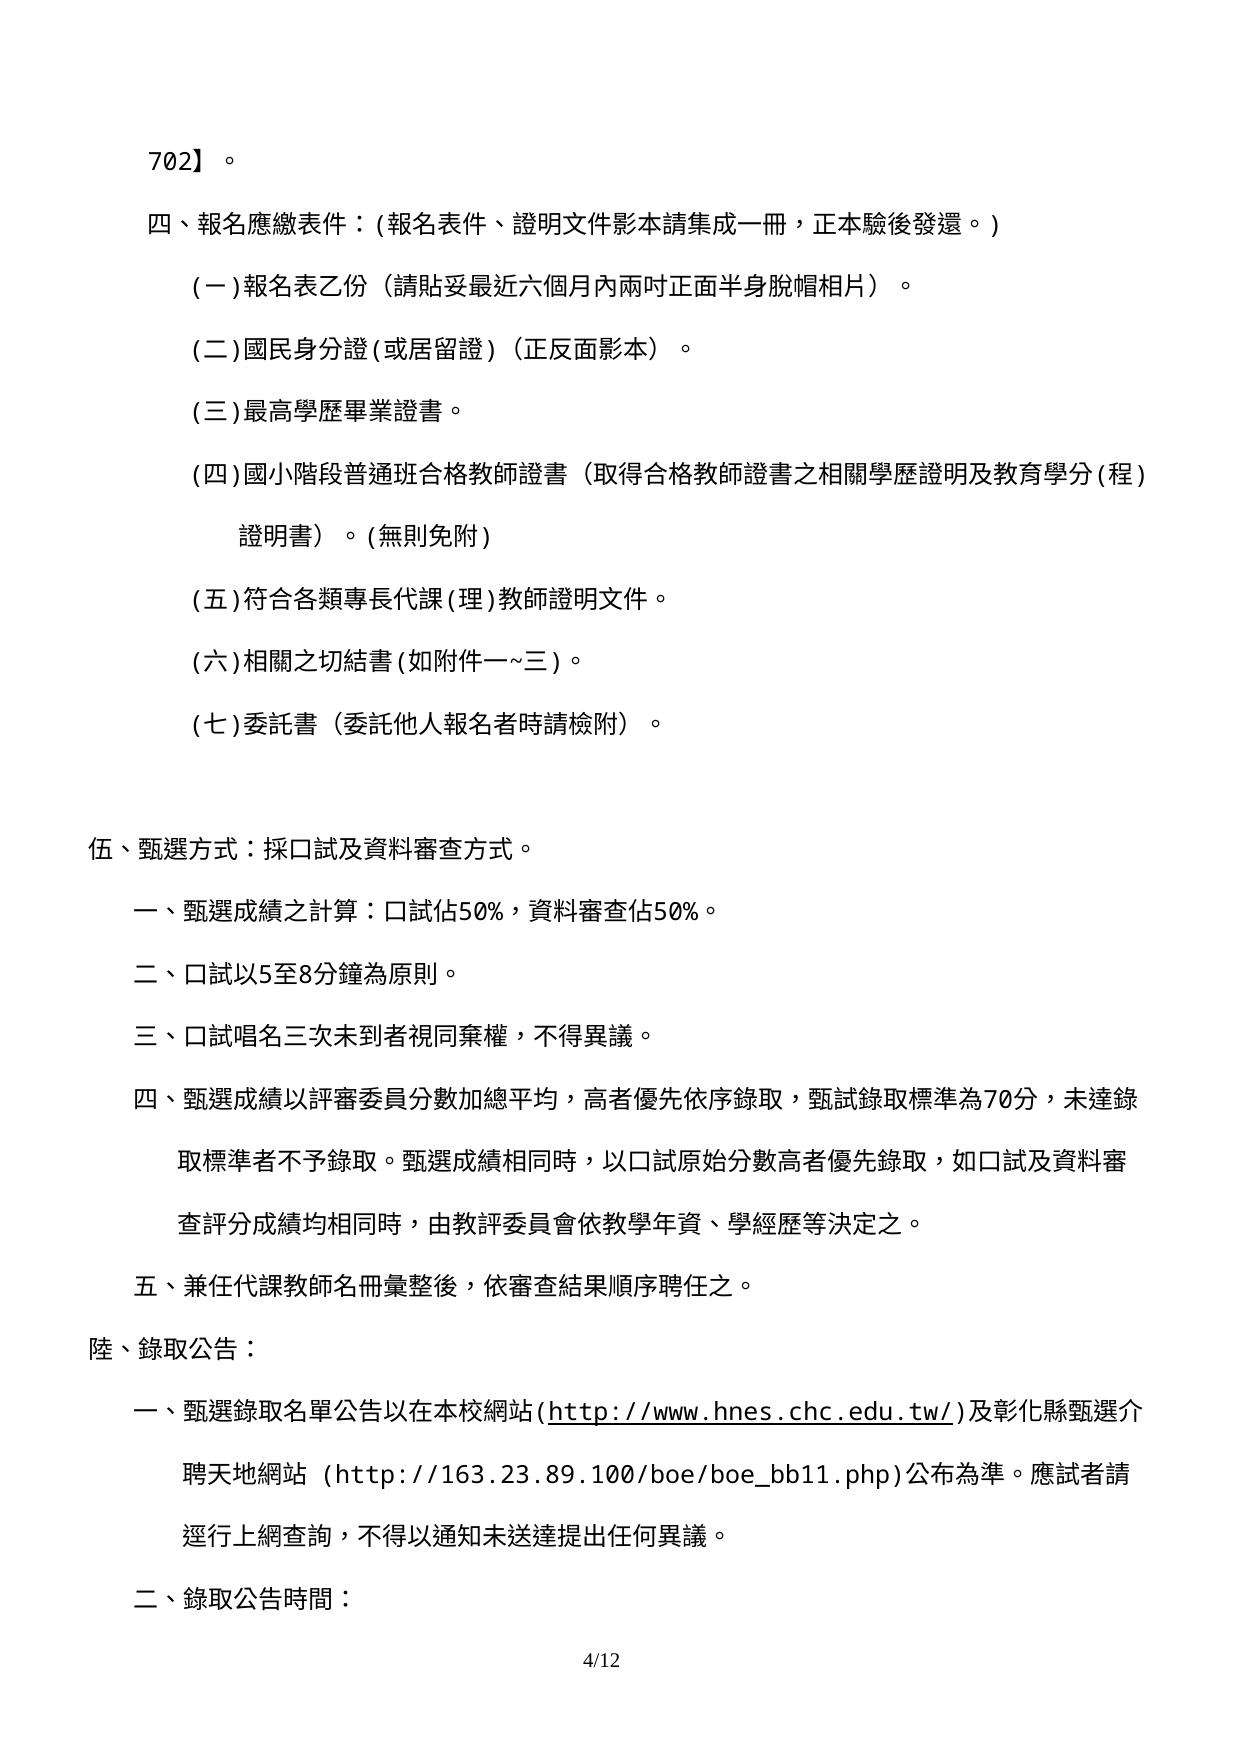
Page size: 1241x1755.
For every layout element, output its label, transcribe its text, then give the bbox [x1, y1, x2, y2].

text (ㄧ)報名表乙份（請貼妥最近六個月內兩吋正面半身脫帽相片）。 [189, 243, 1152, 306]
text 三、口試唱名三次未到者視同棄權，不得異議。 [133, 993, 1152, 1056]
text (六)相關之切結書(如附件一~三)。 [189, 618, 1152, 681]
text 五、兼任代課教師名冊彙整後，依審查結果順序聘任之。 [133, 1243, 1152, 1306]
text (四)國小階段普通班合格教師證書（取得合格教師證書之相關學歷證明及教育學分(程)證明書）。(無則免附) [189, 431, 1152, 556]
text 陸、錄取公告： [89, 1306, 1152, 1368]
text 702】。 [147, 118, 1152, 181]
text 四、報名應繳表件：(報名表件、證明文件影本請集成一冊，正本驗後發還。) [147, 181, 1152, 243]
text 一、甄選成績之計算：口試佔50%，資料審查佔50%。 [133, 868, 1152, 931]
text (二)國民身分證(或居留證)（正反面影本）。 [189, 306, 1152, 368]
text 一、甄選錄取名單公告以在本校網站(http://www.hnes.chc.edu.tw/)及彰化縣甄選介聘天地網站 (http://163.23.89.100/boe/boe_bb11.php)公布為準。應試者請逕行上網查詢，不得以通知未送達提出任何異議。 [133, 1368, 1152, 1556]
text (三)最高學歷畢業證書。 [189, 368, 1152, 431]
text (五)符合各類專長代課(理)教師證明文件。 [189, 556, 1152, 618]
text 二、口試以5至8分鐘為原則。 [133, 931, 1152, 993]
text 四、甄選成績以評審委員分數加總平均，高者優先依序錄取，甄試錄取標準為70分，未達錄取標準者不予錄取。甄選成績相同時，以口試原始分數高者優先錄取，如口試及資料審查評分成績均相同時，由教評委員會依教學年資、學經歷等決定之。 [133, 1056, 1152, 1243]
text 伍、甄選方式：採口試及資料審查方式。 [89, 806, 1152, 868]
text 二、錄取公告時間： [133, 1556, 1152, 1618]
text (七)委託書（委託他人報名者時請檢附）。 [189, 681, 1152, 743]
